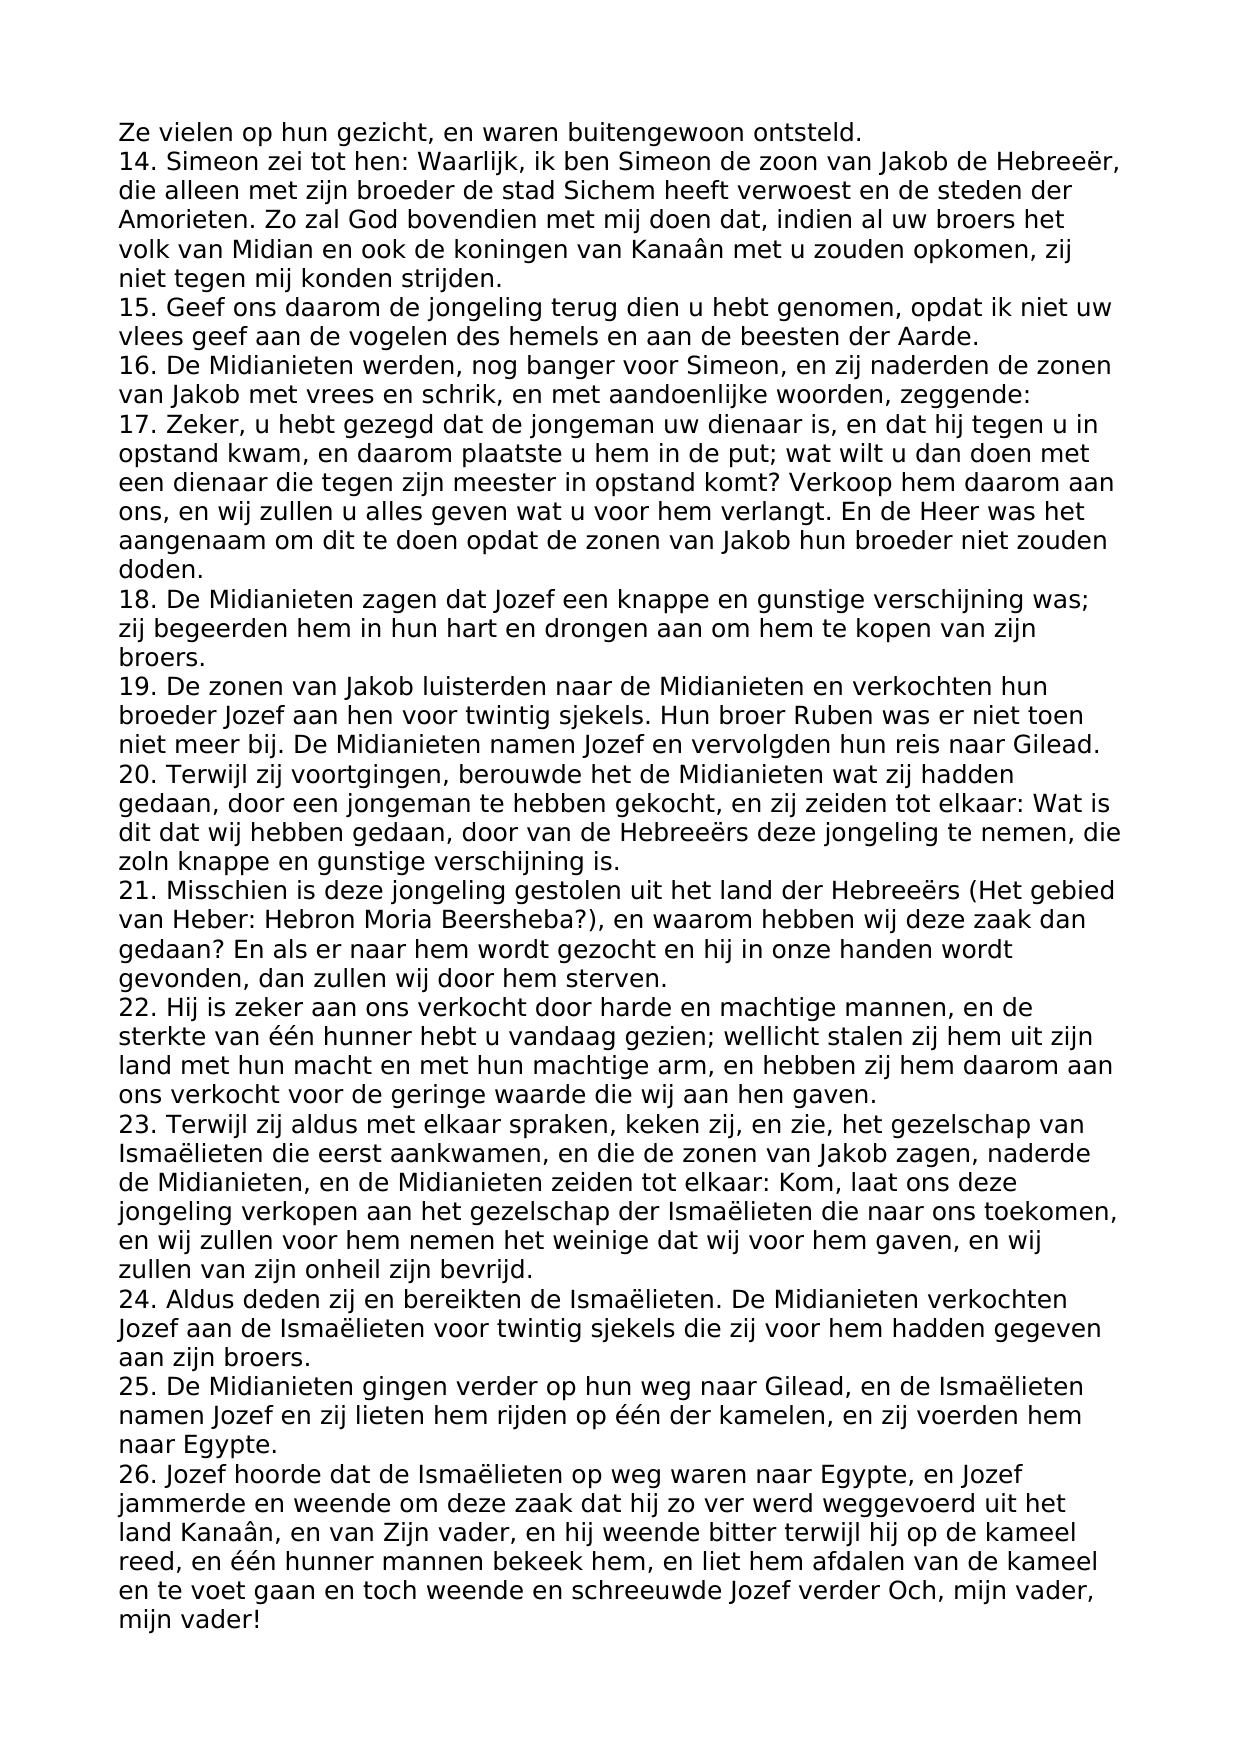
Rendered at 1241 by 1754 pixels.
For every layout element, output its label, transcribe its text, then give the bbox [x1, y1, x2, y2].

text Ze vielen op hun gezicht, en waren buitengewoon ontsteld. 14. Simeon zei tot hen: Waarlijk, ik ben Simeon de zoon van Jakob de Hebreeër, die alleen met zijn broeder de stad Sichem heeft verwoest en de steden der Amorieten. Zo zal God bovendien met mij doen dat, indien al uw broers het volk van Midian en ook de koningen van Kanaân met u zouden opkomen, zij niet tegen mij konden strijden. 15. Geef ons daarom de jongeling terug dien u hebt genomen, opdat ik niet uw vlees geef aan de vogelen des hemels en aan de beesten der Aarde. 16. De Midianieten werden, nog banger voor Simeon, en zij naderden de zonen van Jakob met vrees en schrik, en met aandoenlijke woorden, zeggende: 17. Zeker, u hebt gezegd dat de jongeman uw dienaar is, en dat hij tegen u in opstand kwam, en daarom plaatste u hem in de put; wat wilt u dan doen met een dienaar die tegen zijn meester in opstand komt? Verkoop hem daarom aan ons, en wij zullen u alles geven wat u voor hem verlangt. En de Heer was het aangenaam om dit te doen opdat de zonen van Jakob hun broeder niet zouden doden. 18. De Midianieten zagen dat Jozef een knappe en gunstige verschijning was; zij begeerden hem in hun hart en drongen aan om hem te kopen van zijn broers. 19. De zonen van Jakob luisterden naar de Midianieten en verkochten hun broeder Jozef aan hen voor twintig sjekels. Hun broer Ruben was er niet toen niet meer bij. De Midianieten namen Jozef en vervolgden hun reis naar Gilead. 20. Terwijl zij voortgingen, berouwde het de Midianieten wat zij hadden gedaan, door een jongeman te hebben gekocht, en zij zeiden tot elkaar: Wat is dit dat wij hebben gedaan, door van de Hebreeërs deze jongeling te nemen, die zoln knappe en gunstige verschijning is. 21. Misschien is deze jongeling gestolen uit het land der Hebreeërs (Het gebied van Heber: Hebron Moria Beersheba?), en waarom hebben wij deze zaak dan gedaan? En als er naar hem wordt gezocht en hij in onze handen wordt gevonden, dan zullen wij door hem sterven. 22. Hij is zeker aan ons verkocht door harde en machtige mannen, en de sterkte van één hunner hebt u vandaag gezien; wellicht stalen zij hem uit zijn land met hun macht en met hun machtige arm, en hebben zij hem daarom aan ons verkocht voor de geringe waarde die wij aan hen gaven. 23. Terwijl zij aldus met elkaar spraken, keken zij, en zie, het gezelschap van Ismaëlieten die eerst aankwamen, en die de zonen van Jakob zagen, naderde de Midianieten, en de Midianieten zeiden tot elkaar: Kom, laat ons deze jongeling verkopen aan het gezelschap der Ismaëlieten die naar ons toekomen, en wij zullen voor hem nemen het weinige dat wij voor hem gaven, en wij zullen van zijn onheil zijn bevrijd. 24. Aldus deden zij en bereikten de Ismaëlieten. De Midianieten verkochten Jozef aan de Ismaëlieten voor twintig sjekels die zij voor hem hadden gegeven aan zijn broers. 25. De Midianieten gingen verder op hun weg naar Gilead, en de Ismaëlieten namen Jozef en zij lieten hem rijden op één der kamelen, en zij voerden hem naar Egypte. 26. Jozef hoorde dat de Ismaëlieten op weg waren naar Egypte, en Jozef jammerde en weende om deze zaak dat hij zo ver werd weggevoerd uit het land Kanaân, en van Zijn vader, en hij weende bitter terwijl hij op de kameel reed, en één hunner mannen bekeek hem, en liet hem afdalen van de kameel en te voet gaan en toch weende en schreeuwde Jozef verder Och, mijn vader, mijn vader! [118, 118, 1122, 1635]
